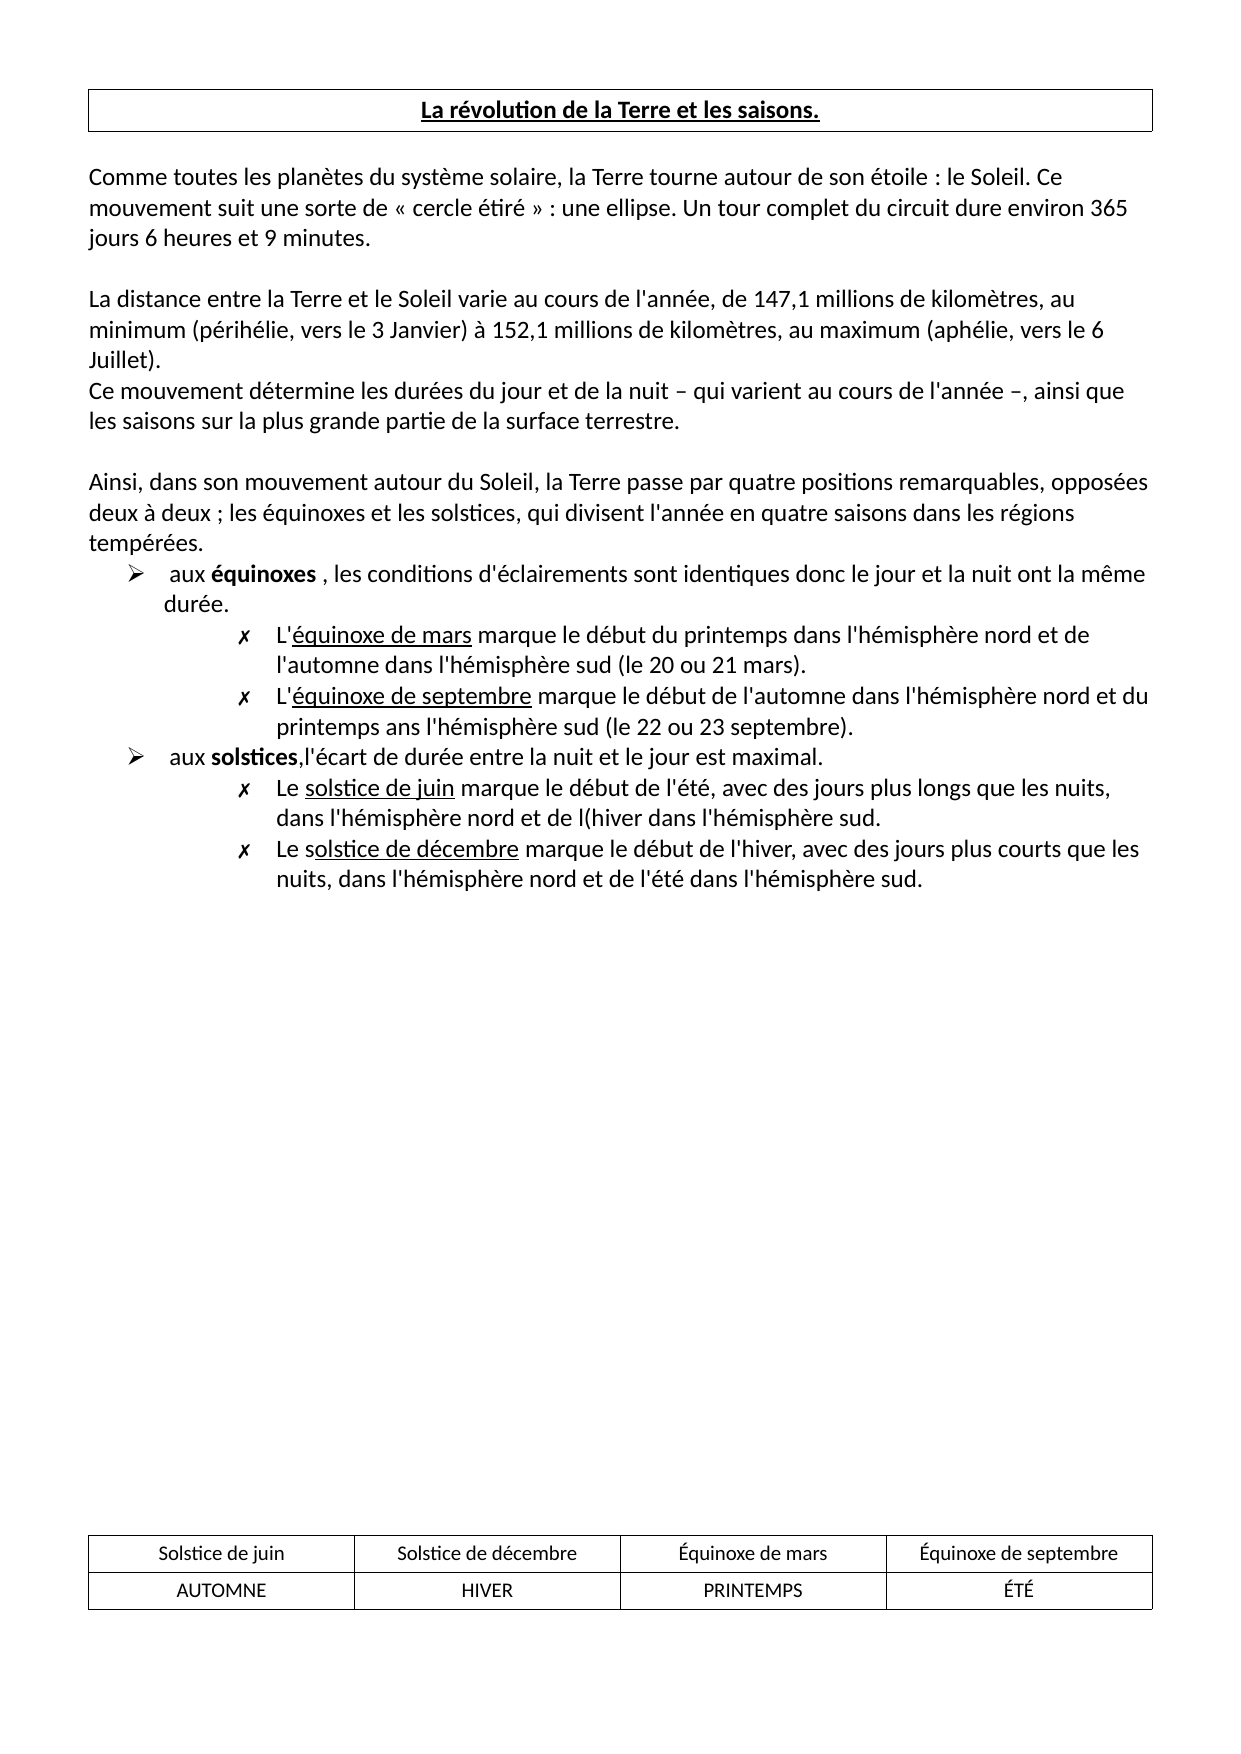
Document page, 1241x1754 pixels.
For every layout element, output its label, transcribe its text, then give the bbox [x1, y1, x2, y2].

table_cell PRINTEMPS [621, 1573, 886, 1609]
list L'équinoxe de septembre marque le début de l'automne dans l'hémisphère nord et du printemps ans l'hémisphère sud (le 22 ou 23 septembre). [238, 680, 1152, 741]
list L'équinoxe de mars marque le début du printemps dans l'hémisphère nord et de l'automne dans l'hémisphère sud (le 20 ou 21 mars). [238, 619, 1152, 680]
list aux équinoxes , les conditions d'éclairements sont identiques donc le jour et la nuit ont la même durée. [126, 558, 1152, 619]
table_header Solstice de décembre [355, 1536, 620, 1572]
table_cell HIVER [355, 1573, 620, 1609]
text Ainsi, dans son mouvement autour du Soleil, la Terre passe par quatre positions remarquables, opposées deux à deux ; les équinoxes et les solstices, qui divisent l'année en quatre saisons dans les régions tempérées. [88, 466, 1152, 558]
table_header Solstice de juin [89, 1536, 354, 1572]
table_cell AUTOMNE [89, 1573, 354, 1609]
list Le solstice de juin marque le début de l'été, avec des jours plus longs que les nuits, dans l'hémisphère nord et de l(hiver dans l'hémisphère sud. [238, 772, 1152, 833]
table_cell ÉTÉ [887, 1573, 1152, 1609]
text Comme toutes les planètes du système solaire, la Terre tourne autour de son étoile : le Soleil. Ce mouvement suit une sorte de « cercle étiré » : une ellipse. Un tour complet du circuit dure environ 365 jours 6 heures et 9 minutes. [88, 161, 1152, 253]
text La distance entre la Terre et le Soleil varie au cours de l'année, de 147,1 millions de kilomètres, au minimum (périhélie, vers le 3 Janvier) à 152,1 millions de kilomètres, au maximum (aphélie, vers le 6 Juillet). [88, 283, 1152, 375]
text Ce mouvement détermine les durées du jour et de la nuit – qui varient au cours de l'année –, ainsi que les saisons sur la plus grande partie de la surface terrestre. [88, 375, 1152, 436]
table_header Équinoxe de septembre [887, 1536, 1152, 1572]
table_header Équinoxe de mars [621, 1536, 886, 1572]
list aux solstices,l'écart de durée entre la nuit et le jour est maximal. [126, 741, 1152, 772]
list Le solstice de décembre marque le début de l'hiver, avec des jours plus courts que les nuits, dans l'hémisphère nord et de l'été dans l'hémisphère sud. [238, 833, 1152, 894]
table_header La révolution de la Terre et les saisons. [89, 90, 1152, 131]
